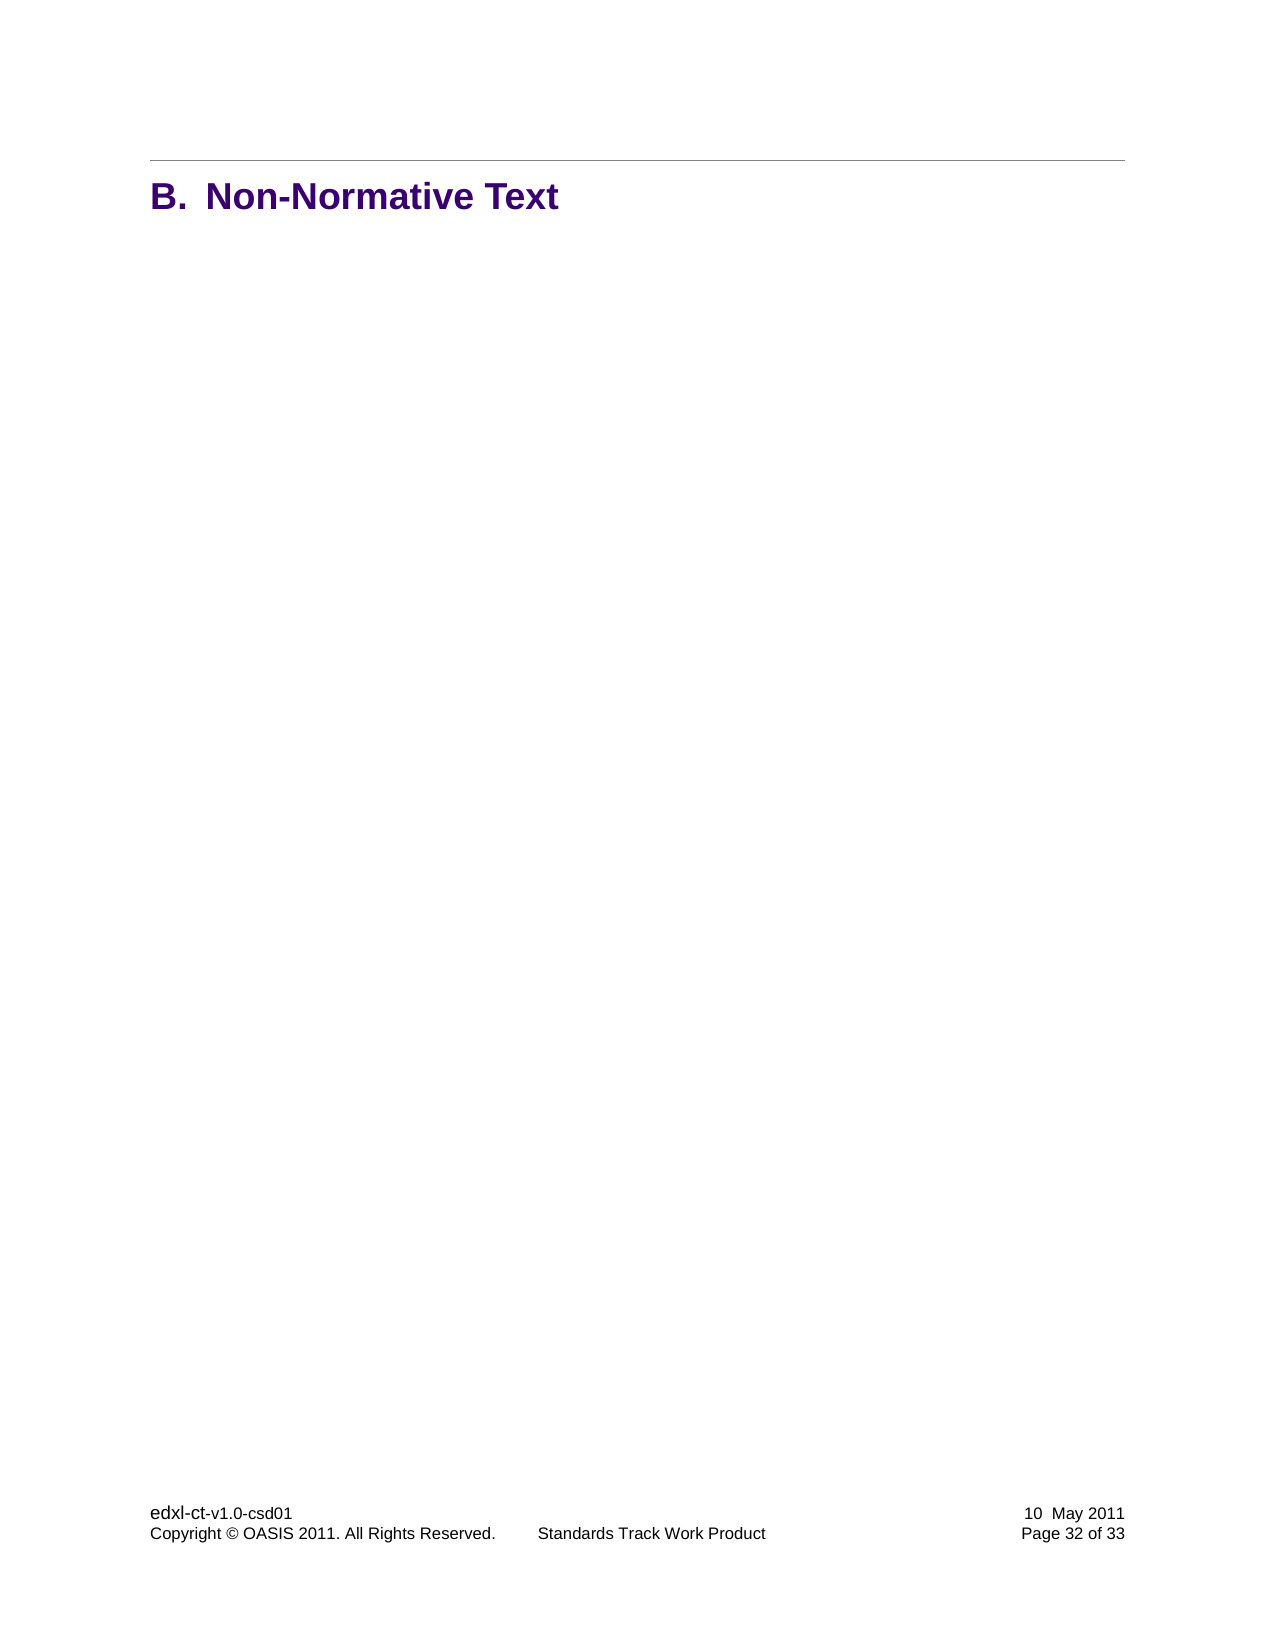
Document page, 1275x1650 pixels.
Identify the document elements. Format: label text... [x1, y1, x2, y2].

subtitle Non-Normative Text [150, 161, 1125, 217]
